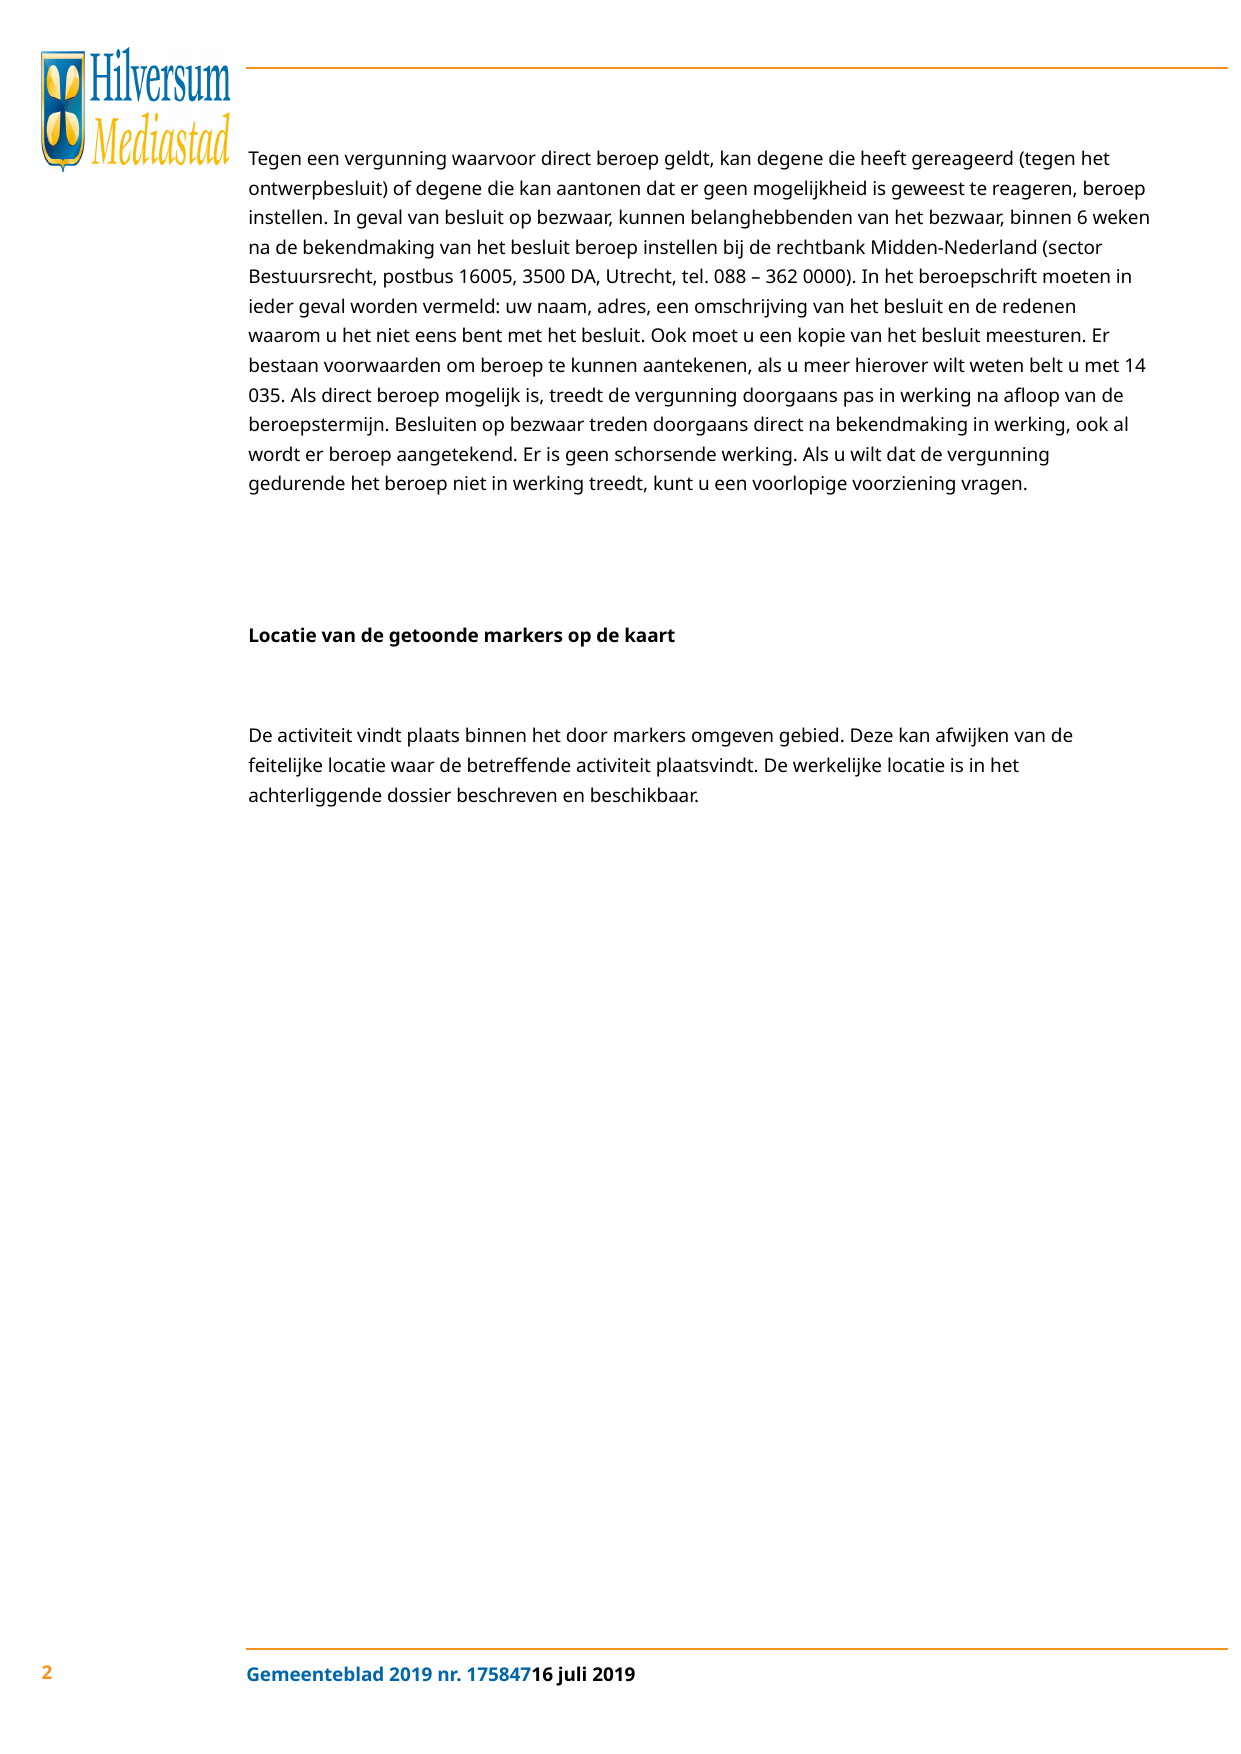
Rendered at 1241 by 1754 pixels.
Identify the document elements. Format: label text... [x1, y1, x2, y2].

text Locatie van de getoonde markers op de kaart [248, 622, 1152, 648]
text Tegen een vergunning waarvoor direct beroep geldt, kan degene die heeft gereageerd (tegen het ontwerpbesluit) of degene die kan aantonen dat er geen mogelijkheid is geweest te reageren, beroep instellen. In geval van besluit op bezwaar, kunnen belanghebbenden van het bezwaar, binnen 6 weken na de bekendmaking van het besluit beroep instellen bij de rechtbank Midden-Nederland (sector Bestuursrecht, postbus 16005, 3500 DA, Utrecht, tel. 088 – 362 0000). In het beroepschrift moeten in ieder geval worden vermeld: uw naam, adres, een omschrijving van het besluit en de redenen waarom u het niet eens bent met het besluit. Ook moet u een kopie van het besluit meesturen. Er bestaan voorwaarden om beroep te kunnen aantekenen, als u meer hierover wilt weten belt u met 14 035. Als direct beroep mogelijk is, treedt de vergunning doorgaans pas in werking na afloop van de beroepstermijn. Besluiten op bezwaar treden doorgaans direct na bekendmaking in werking, ook al wordt er beroep aangetekend. Er is geen schorsende werking. Als u wilt dat de vergunning gedurende het beroep niet in werking treedt, kunt u een voorlopige voorziening vragen. [248, 145, 1152, 496]
text De activiteit vindt plaats binnen het door markers omgeven gebied. Deze kan afwijken van de feitelijke locatie waar de betreffende activiteit plaatsvindt. De werkelijke locatie is in het achterliggende dossier beschreven en beschikbaar. [248, 723, 1152, 808]
picture [41, 47, 231, 172]
